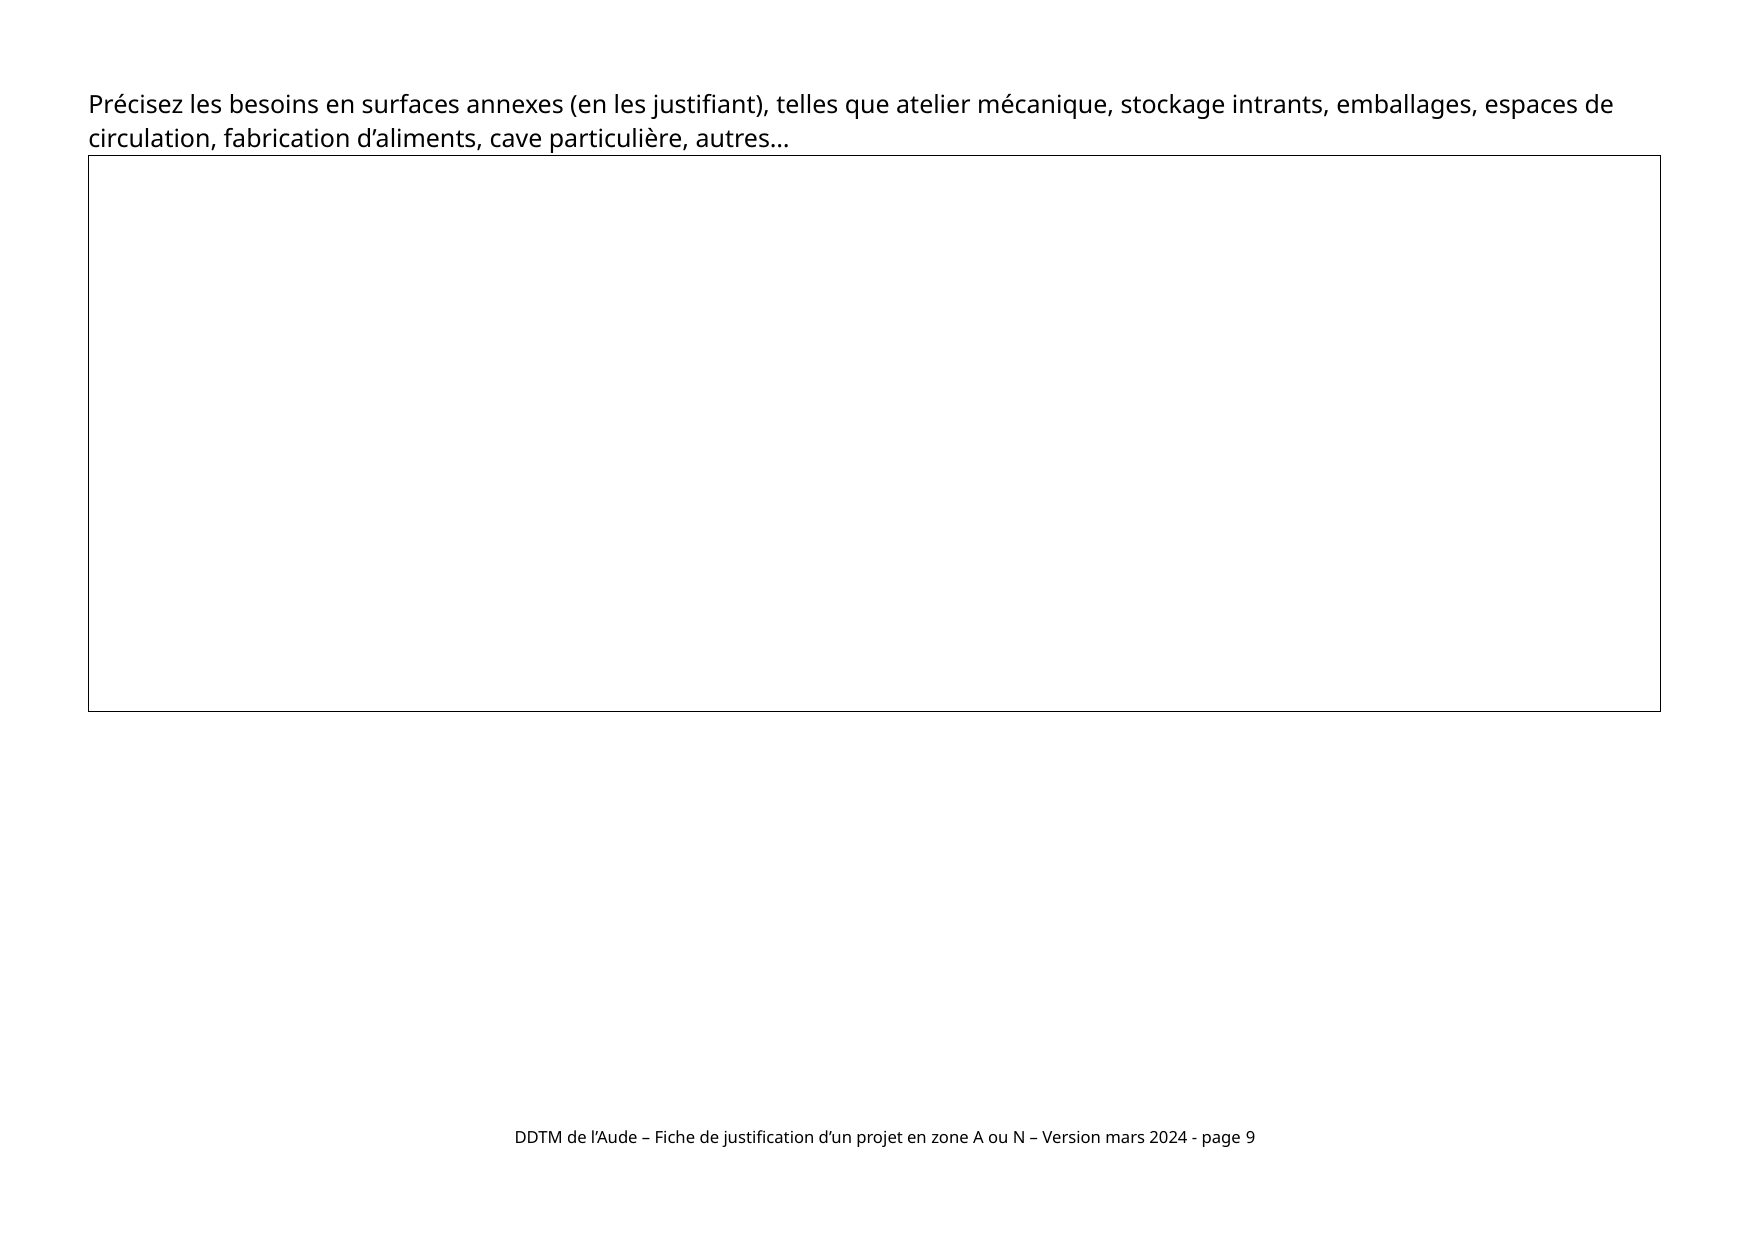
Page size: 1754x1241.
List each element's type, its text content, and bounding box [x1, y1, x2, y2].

text Précisez les besoins en surfaces annexes (en les justifiant), telles que atelier mécanique, stockage intrants, emballages, espaces de circulation, fabrication d’aliments, cave particulière, autres… [88, 87, 1681, 711]
